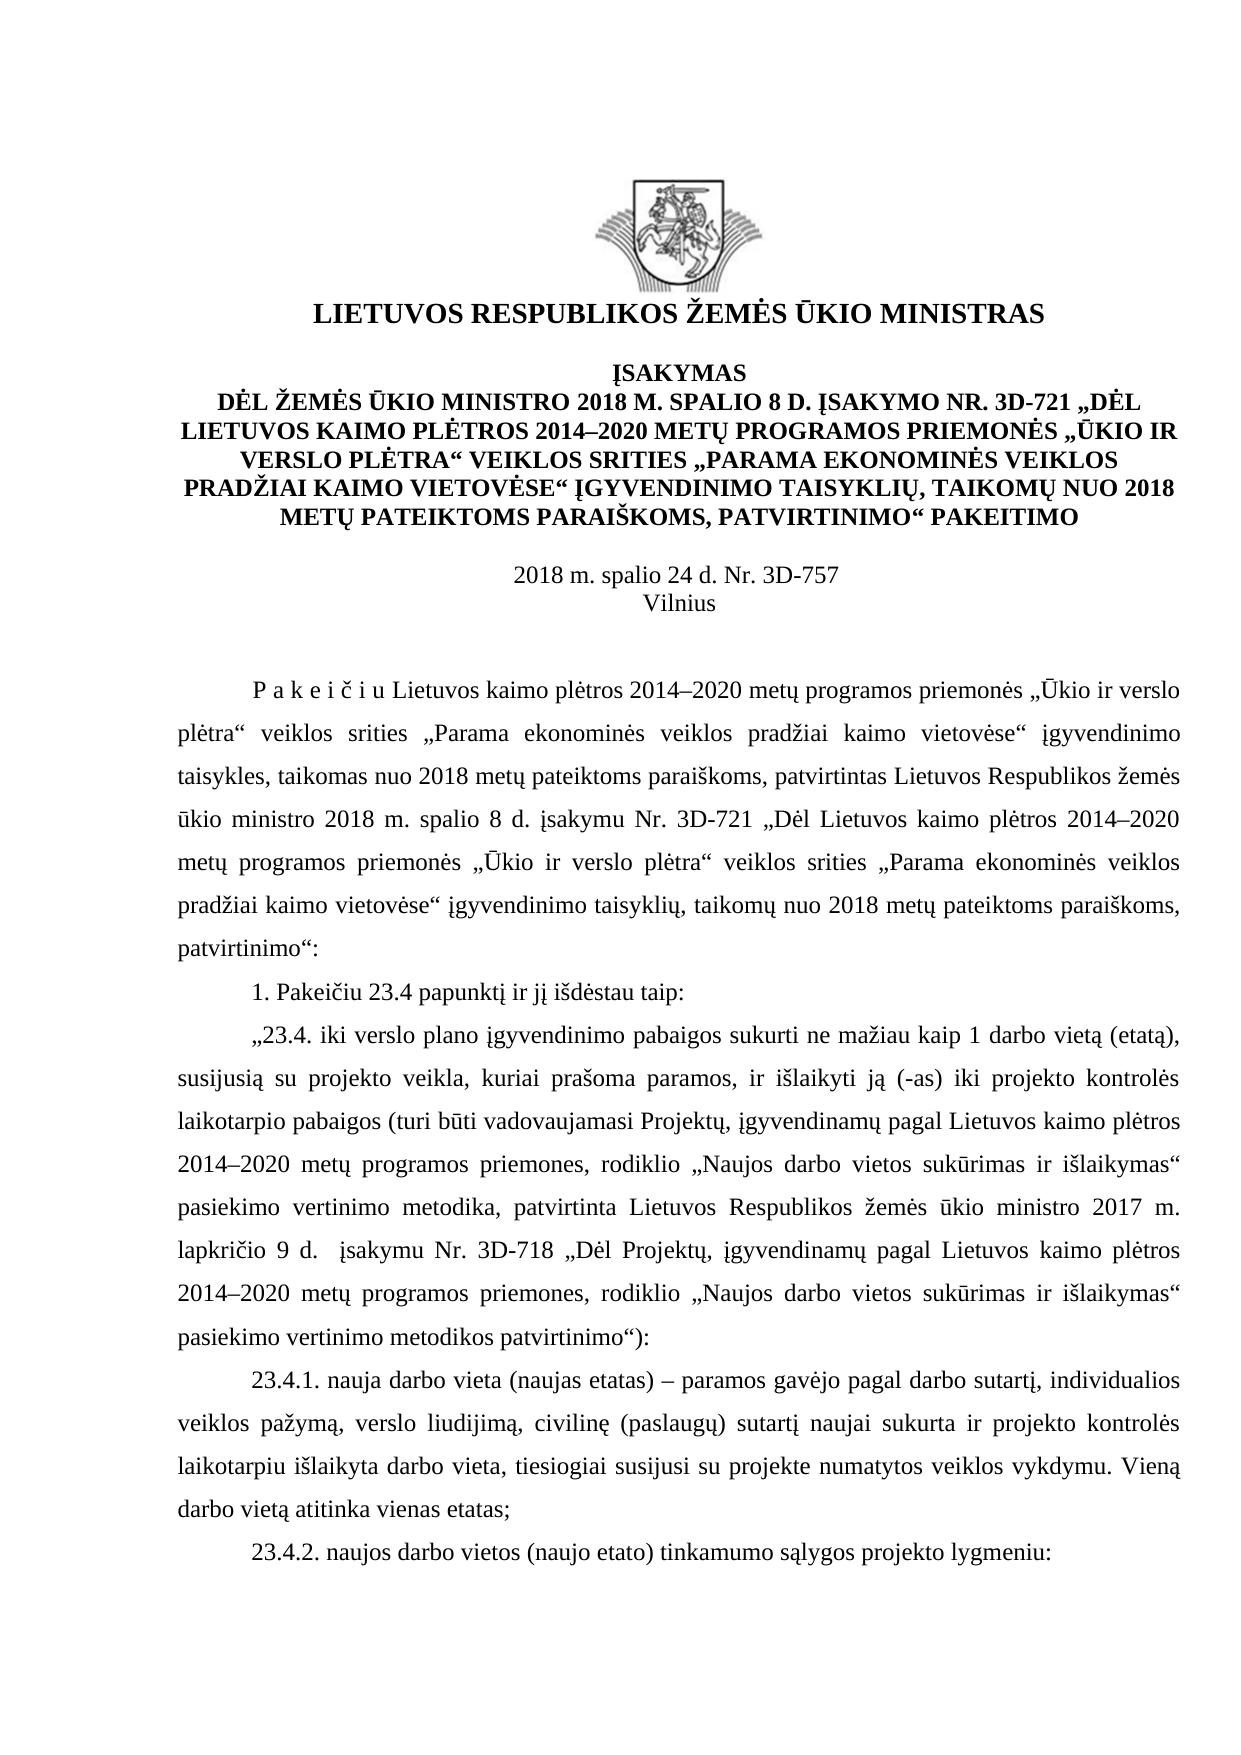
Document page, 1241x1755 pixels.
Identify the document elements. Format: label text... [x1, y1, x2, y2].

text 23.4.2. naujos darbo vietos (naujo etato) tinkamumo sąlygos projekto lygmeniu: [177, 1537, 1181, 1566]
text 23.4.1. nauja darbo vieta (naujas etatas) – paramos gavėjo pagal darbo sutartį, individualios veiklos pažymą, verslo liudijimą, civilinę (paslaugų) sutartį naujai sukurta ir projekto kontrolės laikotarpiu išlaikyta darbo vieta, tiesiogiai susijusi su projekte numatytos veiklos vykdymu. Vieną darbo vietą atitinka vienas etatas; [177, 1365, 1181, 1523]
text DĖL ŽEMĖS ŪKIO MINISTRO 2018 M. SPALIO 8 D. ĮSAKYMO NR. 3D-721 „DĖL LIETUVOS KAIMO PLĖTROS 2014–2020 METŲ PROGRAMOS PRIEMONĖS „ŪKIO IR VERSLO PLĖTRA“ VEIKLOS SRITIES „PARAMA EKONOMINĖS VEIKLOS PRADŽIAI KAIMO VIETOVĖSE“ ĮGYVENDINIMO TAISYKLIŲ, TAIKOMŲ NUO 2018 METŲ PATEIKTOMS PARAIŠKOMS, PATVIRTINIMO“ PAKEITIMO [177, 387, 1181, 531]
text ĮSAKYMAS [177, 358, 1181, 387]
text LIETUVOS RESPUBLIKOS ŽEMĖS ŪKIO MINISTRAS [177, 296, 1181, 330]
text 2018 m. spalio 24 d. Nr. 3D-757 [177, 560, 1181, 588]
text „23.4. iki verslo plano įgyvendinimo pabaigos sukurti ne mažiau kaip 1 darbo vietą (etatą), susijusią su projekto veikla, kuriai prašoma paramos, ir išlaikyti ją (-as) iki projekto kontrolės laikotarpio pabaigos (turi būti vadovaujamasi Projektų, įgyvendinamų pagal Lietuvos kaimo plėtros 2014–2020 metų programos priemones, rodiklio „Naujos darbo vietos sukūrimas ir išlaikymas“ pasiekimo vertinimo metodika, patvirtinta Lietuvos Respublikos žemės ūkio ministro 2017 m. lapkričio 9 d. įsakymu Nr. 3D-718 „Dėl Projektų, įgyvendinamų pagal Lietuvos kaimo plėtros 2014–2020 metų programos priemones, rodiklio „Naujos darbo vietos sukūrimas ir išlaikymas“ pasiekimo vertinimo metodikos patvirtinimo“): [177, 1020, 1181, 1350]
text 1. Pakeičiu 23.4 papunktį ir jį išdėstau taip: [177, 977, 1181, 1005]
text Vilnius [177, 588, 1181, 617]
text P a k e i č i u Lietuvos kaimo plėtros 2014–2020 metų programos priemonės „Ūkio ir verslo plėtra“ veiklos srities „Parama ekonominės veiklos pradžiai kaimo vietovėse“ įgyvendinimo taisykles, taikomas nuo 2018 metų pateiktoms paraiškoms, patvirtintas Lietuvos Respublikos žemės ūkio ministro 2018 m. spalio 8 d. įsakymu Nr. 3D-721 „Dėl Lietuvos kaimo plėtros 2014–2020 metų programos priemonės „Ūkio ir verslo plėtra“ veiklos srities „Parama ekonominės veiklos pradžiai kaimo vietovėse“ įgyvendinimo taisyklių, taikomų nuo 2018 metų pateiktoms paraiškoms, patvirtinimo“: [177, 675, 1181, 962]
